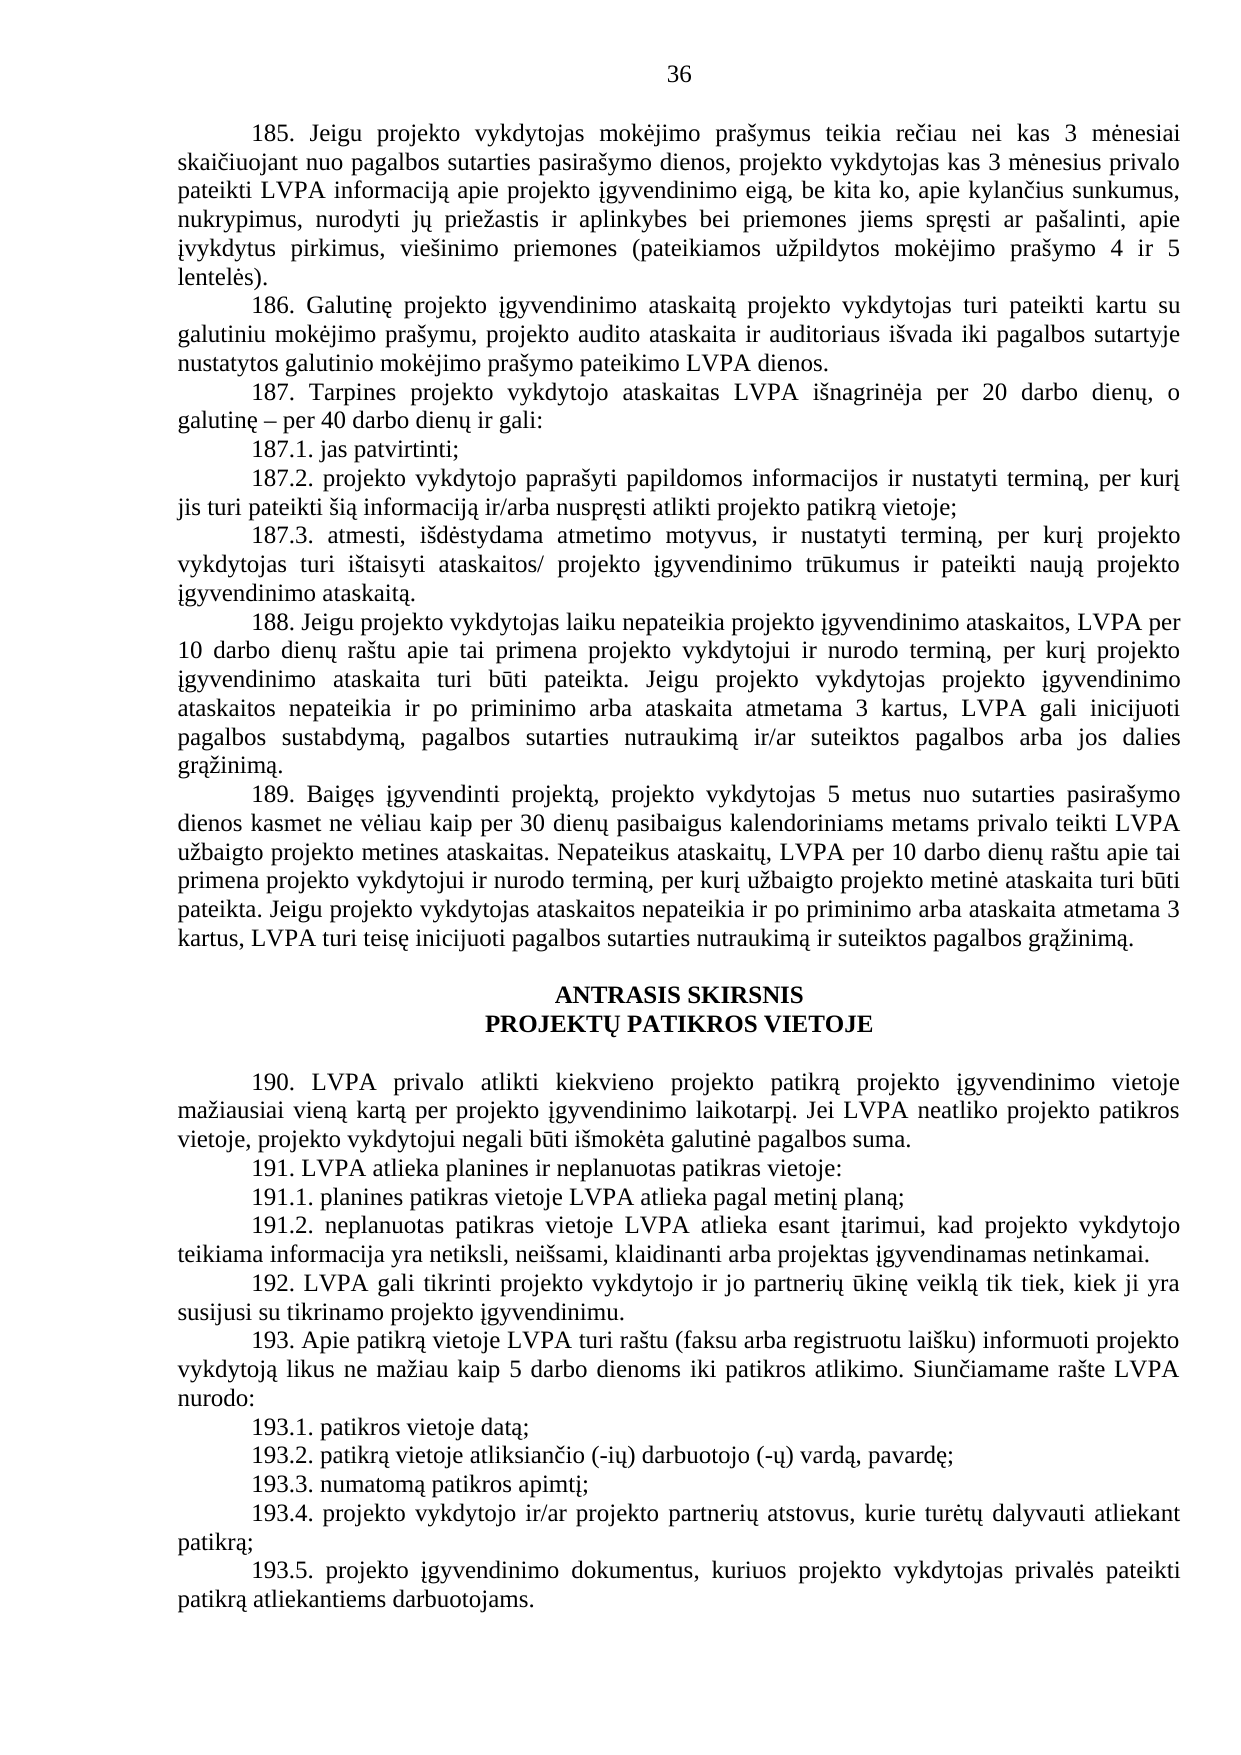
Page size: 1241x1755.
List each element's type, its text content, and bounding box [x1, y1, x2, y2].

text 185. Jeigu projekto vykdytojas mokėjimo prašymus teikia rečiau nei kas 3 mėnesiai skaičiuojant nuo pagalbos sutarties pasirašymo dienos, projekto vykdytojas kas 3 mėnesius privalo pateikti LVPA informaciją apie projekto įgyvendinimo eigą, be kita ko, apie kylančius sunkumus, nukrypimus, nurodyti jų priežastis ir aplinkybes bei priemones jiems spręsti ar pašalinti, apie įvykdytus pirkimus, viešinimo priemones (pateikiamos užpildytos mokėjimo prašymo 4 ir 5 lentelės). [177, 118, 1181, 291]
text 187.2. projekto vykdytojo paprašyti papildomos informacijos ir nustatyti terminą, per kurį jis turi pateikti šią informaciją ir/arba nuspręsti atlikti projekto patikrą vietoje; [177, 463, 1181, 521]
text ANTRASIS SKIRSNIS [177, 981, 1181, 1009]
text 189. Baigęs įgyvendinti projektą, projekto vykdytojas 5 metus nuo sutarties pasirašymo dienos kasmet ne vėliau kaip per 30 dienų pasibaigus kalendoriniams metams privalo teikti LVPA užbaigto projekto metines ataskaitas. Nepateikus ataskaitų, LVPA per 10 darbo dienų raštu apie tai primena projekto vykdytojui ir nurodo terminą, per kurį užbaigto projekto metinė ataskaita turi būti pateikta. Jeigu projekto vykdytojas ataskaitos nepateikia ir po priminimo arba ataskaita atmetama 3 kartus, LVPA turi teisę inicijuoti pagalbos sutarties nutraukimą ir suteiktos pagalbos grąžinimą. [177, 779, 1181, 952]
text 187.1. jas patvirtinti; [177, 434, 1181, 463]
text 186. Galutinę projekto įgyvendinimo ataskaitą projekto vykdytojas turi pateikti kartu su galutiniu mokėjimo prašymu, projekto audito ataskaita ir auditoriaus išvada iki pagalbos sutartyje nustatytos galutinio mokėjimo prašymo pateikimo LVPA dienos. [177, 291, 1181, 377]
text 190. LVPA privalo atlikti kiekvieno projekto patikrą projekto įgyvendinimo vietoje mažiausiai vieną kartą per projekto įgyvendinimo laikotarpį. Jei LVPA neatliko projekto patikros vietoje, projekto vykdytojui negali būti išmokėta galutinė pagalbos suma. [177, 1067, 1181, 1153]
text 191.2. neplanuotas patikras vietoje LVPA atlieka esant įtarimui, kad projekto vykdytojo teikiama informacija yra netiksli, neišsami, klaidinanti arba projektas įgyvendinamas netinkamai. [177, 1211, 1181, 1268]
text 188. Jeigu projekto vykdytojas laiku nepateikia projekto įgyvendinimo ataskaitos, LVPA per 10 darbo dienų raštu apie tai primena projekto vykdytojui ir nurodo terminą, per kurį projekto įgyvendinimo ataskaita turi būti pateikta. Jeigu projekto vykdytojas projekto įgyvendinimo ataskaitos nepateikia ir po priminimo arba ataskaita atmetama 3 kartus, LVPA gali inicijuoti pagalbos sustabdymą, pagalbos sutarties nutraukimą ir/ar suteiktos pagalbos arba jos dalies grąžinimą. [177, 607, 1181, 779]
text 191.1. planines patikras vietoje LVPA atlieka pagal metinį planą; [177, 1182, 1181, 1211]
text 193.1. patikros vietoje datą; [177, 1412, 1181, 1441]
text 193.5. projekto įgyvendinimo dokumentus, kuriuos projekto vykdytojas privalės pateikti patikrą atliekantiems darbuotojams. [177, 1556, 1181, 1613]
text 187.3. atmesti, išdėstydama atmetimo motyvus, ir nustatyti terminą, per kurį projekto vykdytojas turi ištaisyti ataskaitos/ projekto įgyvendinimo trūkumus ir pateikti naują projekto įgyvendinimo ataskaitą. [177, 521, 1181, 607]
text 193.4. projekto vykdytojo ir/ar projekto partnerių atstovus, kurie turėtų dalyvauti atliekant patikrą; [177, 1498, 1181, 1556]
text 191. LVPA atlieka planines ir neplanuotas patikras vietoje: [177, 1153, 1181, 1182]
text 192. LVPA gali tikrinti projekto vykdytojo ir jo partnerių ūkinę veiklą tik tiek, kiek ji yra susijusi su tikrinamo projekto įgyvendinimu. [177, 1268, 1181, 1326]
text 193.2. patikrą vietoje atliksiančio (-ių) darbuotojo (-ų) vardą, pavardę; [177, 1441, 1181, 1469]
text 193. Apie patikrą vietoje LVPA turi raštu (faksu arba registruotu laišku) informuoti projekto vykdytoją likus ne mažiau kaip 5 darbo dienoms iki patikros atlikimo. Siunčiamame rašte LVPA nurodo: [177, 1326, 1181, 1412]
text 193.3. numatomą patikros apimtį; [177, 1469, 1181, 1498]
text PROJEKTŲ PATIKROS VIETOJE [177, 1009, 1181, 1038]
text 187. Tarpines projekto vykdytojo ataskaitas LVPA išnagrinėja per 20 darbo dienų, o galutinę – per 40 darbo dienų ir gali: [177, 377, 1181, 434]
